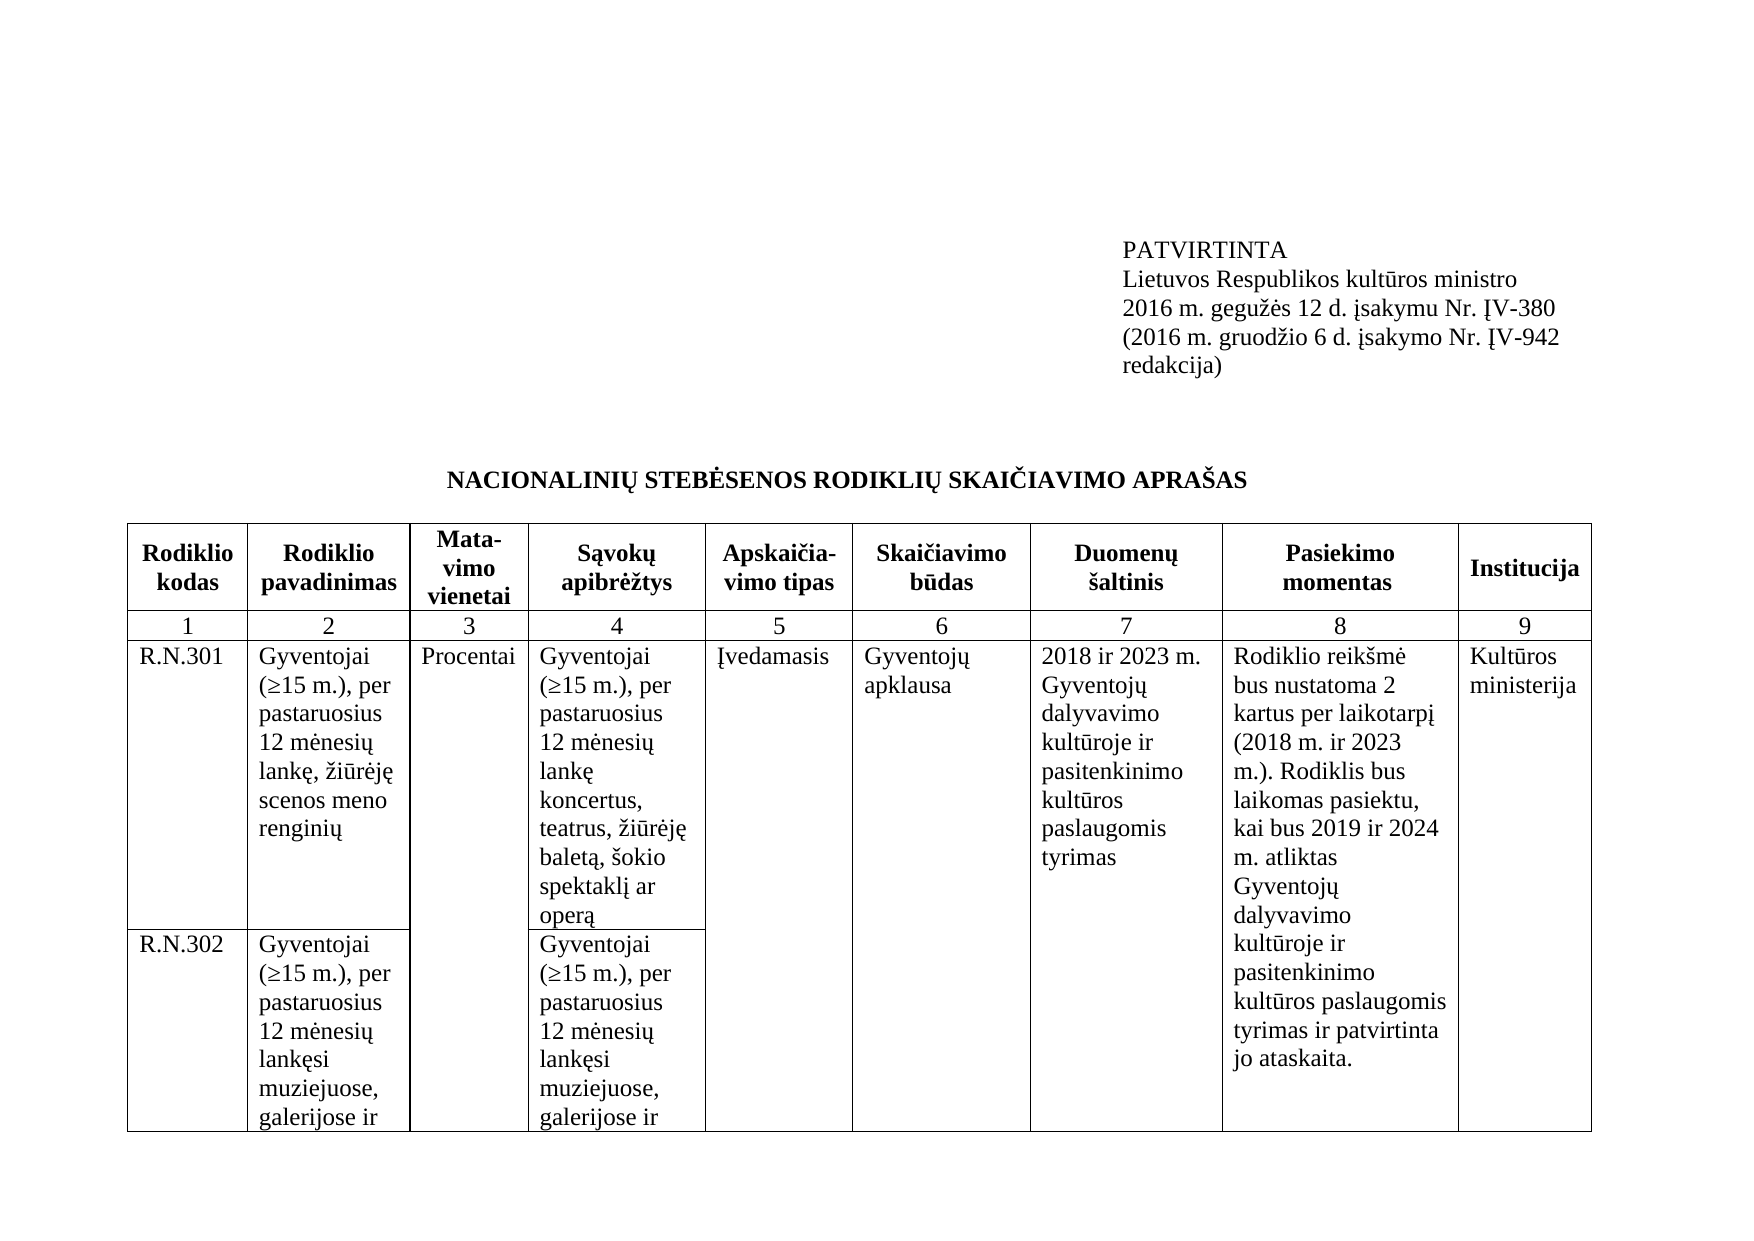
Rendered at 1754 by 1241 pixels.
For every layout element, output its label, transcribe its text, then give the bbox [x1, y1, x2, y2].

table_header Mata-vimo vienetai [411, 524, 528, 610]
table_header Apskaičia-vimo tipas [706, 524, 852, 610]
table_cell 5 [706, 611, 852, 640]
table_cell R.N.301 [128, 641, 247, 928]
table_header Skaičiavimo būdas [853, 524, 1030, 610]
text 2016 m. gegužės 12 d. įsakymu Nr. ĮV-380 [1122, 293, 1577, 322]
table_cell 7 [1031, 611, 1222, 640]
table_cell 4 [529, 611, 705, 640]
table_header Rodiklio kodas [128, 524, 247, 610]
table_cell Procentai [411, 641, 528, 1131]
table_cell 1 [128, 611, 247, 640]
table_cell Gyventojai (≥15 m.), per pastaruosius 12 mėnesių lankę, žiūrėję scenos meno renginių [248, 641, 409, 928]
table_header Institucija [1459, 524, 1591, 610]
text PATVIRTINTA [1122, 235, 1577, 264]
table_cell Gyventojai (≥15 m.), per pastaruosius 12 mėnesių lankęsi muziejuose, galerijose ir [248, 930, 409, 1131]
table_cell Gyventojų apklausa [853, 641, 1030, 1131]
table_cell Rodiklio reikšmė bus nustatoma 2 kartus per laikotarpį (2018 m. ir 2023 m.). Rodiklis bus laikomas pasiektu, kai bus 2019 ir 2024 m. atliktas Gyventojų dalyvavimo kultūroje ir pasitenkinimo kultūros paslaugomis tyrimas ir patvirtinta jo ataskaita. [1223, 641, 1458, 1131]
table_cell R.N.302 [128, 930, 247, 1131]
table_cell 6 [853, 611, 1030, 640]
text NACIONALINIŲ STEBĖSENOS RODIKLIŲ SKAIČIAVIMO APRAŠAS [118, 465, 1577, 494]
table_header Pasiekimo momentas [1223, 524, 1458, 610]
text (2016 m. gruodžio 6 d. įsakymo Nr. ĮV-942 redakcija) [1122, 322, 1577, 379]
text Lietuvos Respublikos kultūros ministro [1122, 264, 1577, 293]
table_cell Gyventojai (≥15 m.), per pastaruosius 12 mėnesių lankęsi muziejuose, galerijose ir [529, 930, 705, 1131]
table_cell 8 [1223, 611, 1458, 640]
table_cell 2018 ir 2023 m. Gyventojų dalyvavimo kultūroje ir pasitenkinimo kultūros paslaugomis tyrimas [1031, 641, 1222, 1131]
table_header Sąvokų apibrėžtys [529, 524, 705, 610]
table_cell Kultūros ministerija [1459, 641, 1591, 1131]
table_cell Gyventojai (≥15 m.), per pastaruosius 12 mėnesių lankę koncertus, teatrus, žiūrėję baletą, šokio spektaklį ar operą [529, 641, 705, 928]
table_cell 2 [248, 611, 409, 640]
table_cell Įvedamasis [706, 641, 852, 1131]
table_header Rodiklio pavadinimas [248, 524, 409, 610]
table_cell 3 [411, 611, 528, 640]
table_cell 9 [1459, 611, 1591, 640]
table_header Duomenų šaltinis [1031, 524, 1222, 610]
